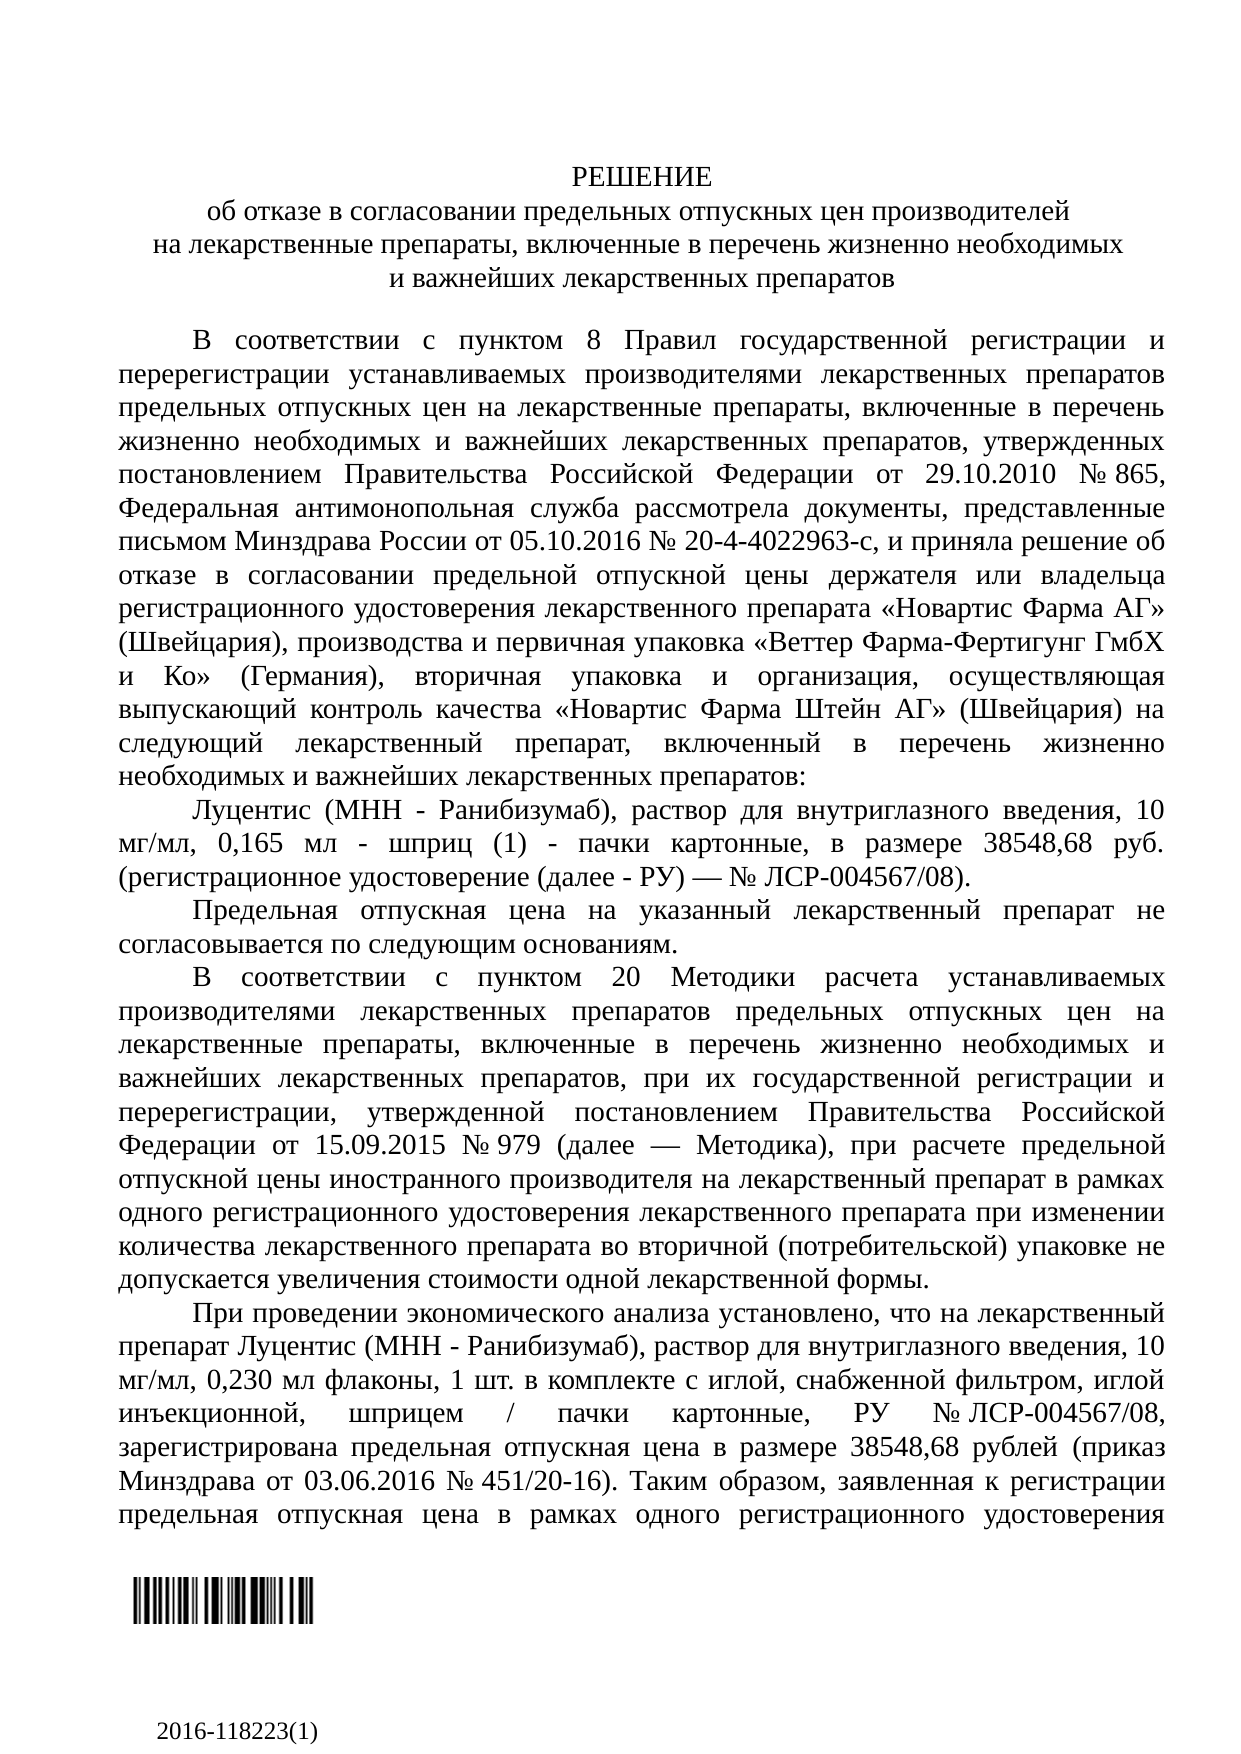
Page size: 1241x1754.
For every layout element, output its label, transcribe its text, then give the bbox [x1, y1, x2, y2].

text В соответствии с пунктом 20 Методики расчета устанавливаемых производителями лекарственных препаратов предельных отпускных цен на лекарственные препараты, включенные в перечень жизненно необходимых и важнейших лекарственных препаратов, при их государственной регистрации и перерегистрации, утвержденной постановлением Правительства Российской Федерации от 15.09.2015 № 979 (далее — Методика), при расчете предельной отпускной цены иностранного производителя на лекарственный препарат в рамках одного регистрационного удостоверения лекарственного препарата при изменении количества лекарственного препарата во вторичной (потребительской) упаковке не допускается увеличения стоимости одной лекарственной формы. [118, 959, 1166, 1295]
text РЕШЕНИЕ [118, 159, 1166, 193]
text В соответствии с пунктом 8 Правил государственной регистрации и перерегистрации устанавливаемых производителями лекарственных препаратов предельных отпускных цен на лекарственные препараты, включенные в перечень жизненно необходимых и важнейших лекарственных препаратов, утвержденных постановлением Правительства Российской Федерации от 29.10.2010 № 865, Федеральная антимонопольная служба рассмотрела документы, представленные письмом Минздрава России от 05.10.2016 № 20-4-4022963-с, и приняла решение об отказе в согласовании предельной отпускной цены держателя или владельца регистрационного удостоверения лекарственного препарата «Новартис Фарма АГ» (Швейцария), производства и первичная упаковка «Веттер Фарма-Фертигунг ГмбХ и Ко» (Германия), вторичная упаковка и организация, осуществляющая выпускающий контроль качества «Новартис Фарма Штейн АГ» (Швейцария) на следующий лекарственный препарат, включенный в перечень жизненно необходимых и важнейших лекарственных препаратов: [118, 322, 1166, 792]
text Предельная отпускная цена на указанный лекарственный препарат не согласовывается по следующим основаниям. [118, 892, 1166, 959]
text При проведении экономического анализа установлено, что на лекарственный препарат Луцентис (МНН - Ранибизумаб), раствор для внутриглазного введения, 10 мг/мл, 0,230 мл флаконы, 1 шт. в комплекте с иглой, снабженной фильтром, иглой инъекционной, шприцем / пачки картонные, РУ № ЛСР-004567/08, зарегистрирована предельная отпускная цена в размере 38548,68 рублей (приказ Минздрава от 03.06.2016 № 451/20-16). Таким образом, заявленная к регистрации предельная отпускная цена в рамках одного регистрационного удостоверения [118, 1295, 1166, 1530]
text Луцентис (МНН - Ранибизумаб), раствор для внутриглазного введения, 10 мг/мл, 0,165 мл - шприц (1) - пачки картонные, в размере 38548,68 руб. (регистрационное удостоверение (далее - РУ) — № ЛСР-004567/08). [118, 792, 1166, 892]
text об отказе в согласовании предельных отпускных цен производителей [118, 193, 1166, 226]
text на лекарственные препараты, включенные в перечень жизненно необходимых [118, 226, 1166, 260]
text и важнейших лекарственных препаратов [118, 260, 1166, 293]
picture [118, 1577, 331, 1624]
